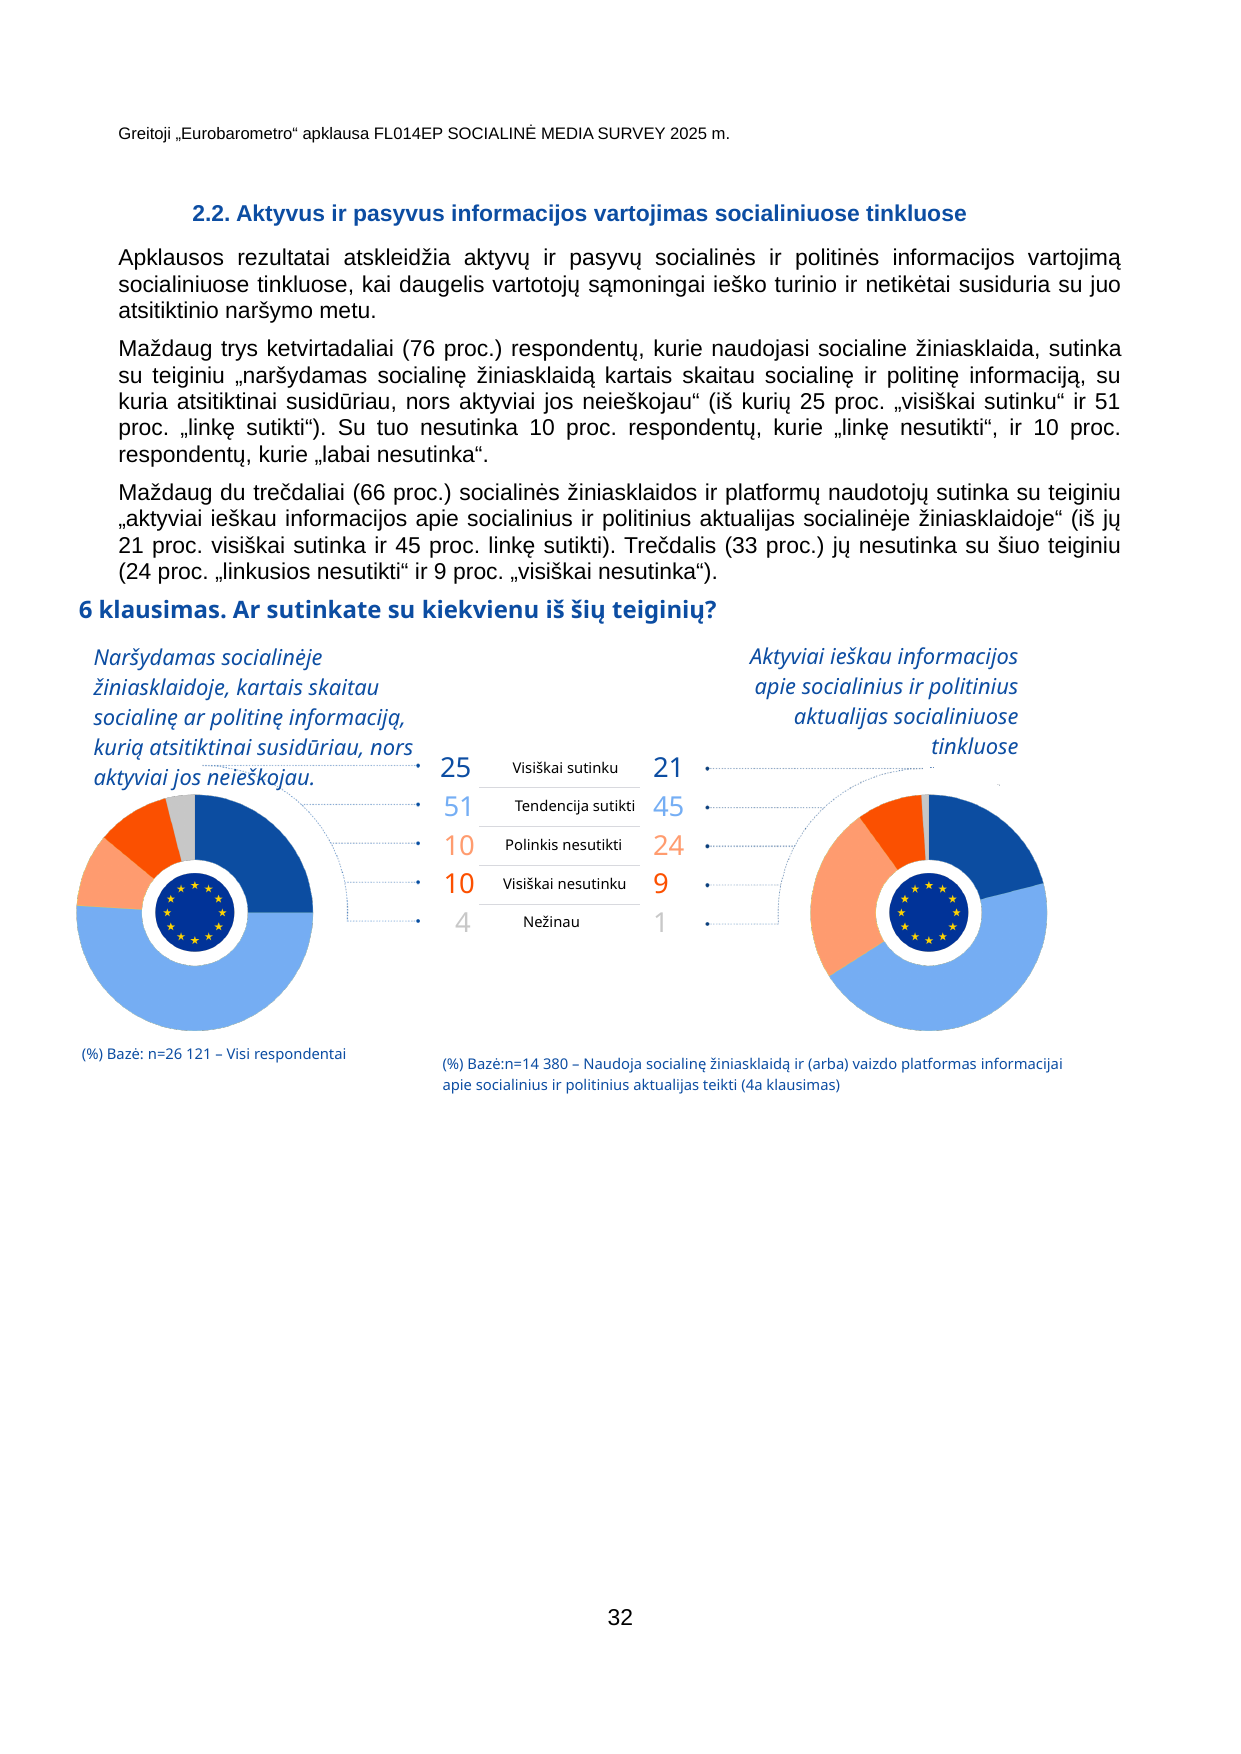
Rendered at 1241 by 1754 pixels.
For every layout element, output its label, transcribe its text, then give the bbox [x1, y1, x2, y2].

text Maždaug trys ketvirtadaliai (76 proc.) respondentų, kurie naudojasi socialine žiniasklaida, sutinka su teiginiu „naršydamas socialinę žiniasklaidą kartais skaitau socialinę ir politinę informaciją, su kuria atsitiktinai susidūriau, nors aktyviai jos neieškojau“ (iš kurių 25 proc. „visiškai sutinku“ ir 51 proc. „linkę sutikti“). Su tuo nesutinka 10 proc. respondentų, kurie „linkę nesutikti“, ir 10 proc. respondentų, kurie „labai nesutinka“. [118, 335, 1122, 467]
subtitle 2.2. Aktyvus ir pasyvus informacijos vartojimas socialiniuose tinkluose [118, 199, 1122, 226]
text Maždaug du trečdaliai (66 proc.) socialinės žiniasklaidos ir platformų naudotojų sutinka su teiginiu „aktyviai ieškau informacijos apie socialinius ir politinius aktualijas socialinėje žiniasklaidoje“ (iš jų 21 proc. visiškai sutinka ir 45 proc. linkę sutikti). Trečdalis (33 proc.) jų nesutinka su šiuo teiginiu (24 proc. „linkusios nesutikti“ ir 9 proc. „visiškai nesutinka“). [118, 479, 1122, 584]
picture [65, 762, 421, 1039]
picture [704, 765, 1147, 1039]
picture [1037, 847, 1056, 857]
text Apklausos rezultatai atskleidžia aktyvų ir pasyvų socialinės ir politinės informacijos vartojimą socialiniuose tinkluose, kai daugelis vartotojų sąmoningai ieško turinio ir netikėtai susiduria su juo atsitiktinio naršymo metu. [118, 244, 1122, 323]
